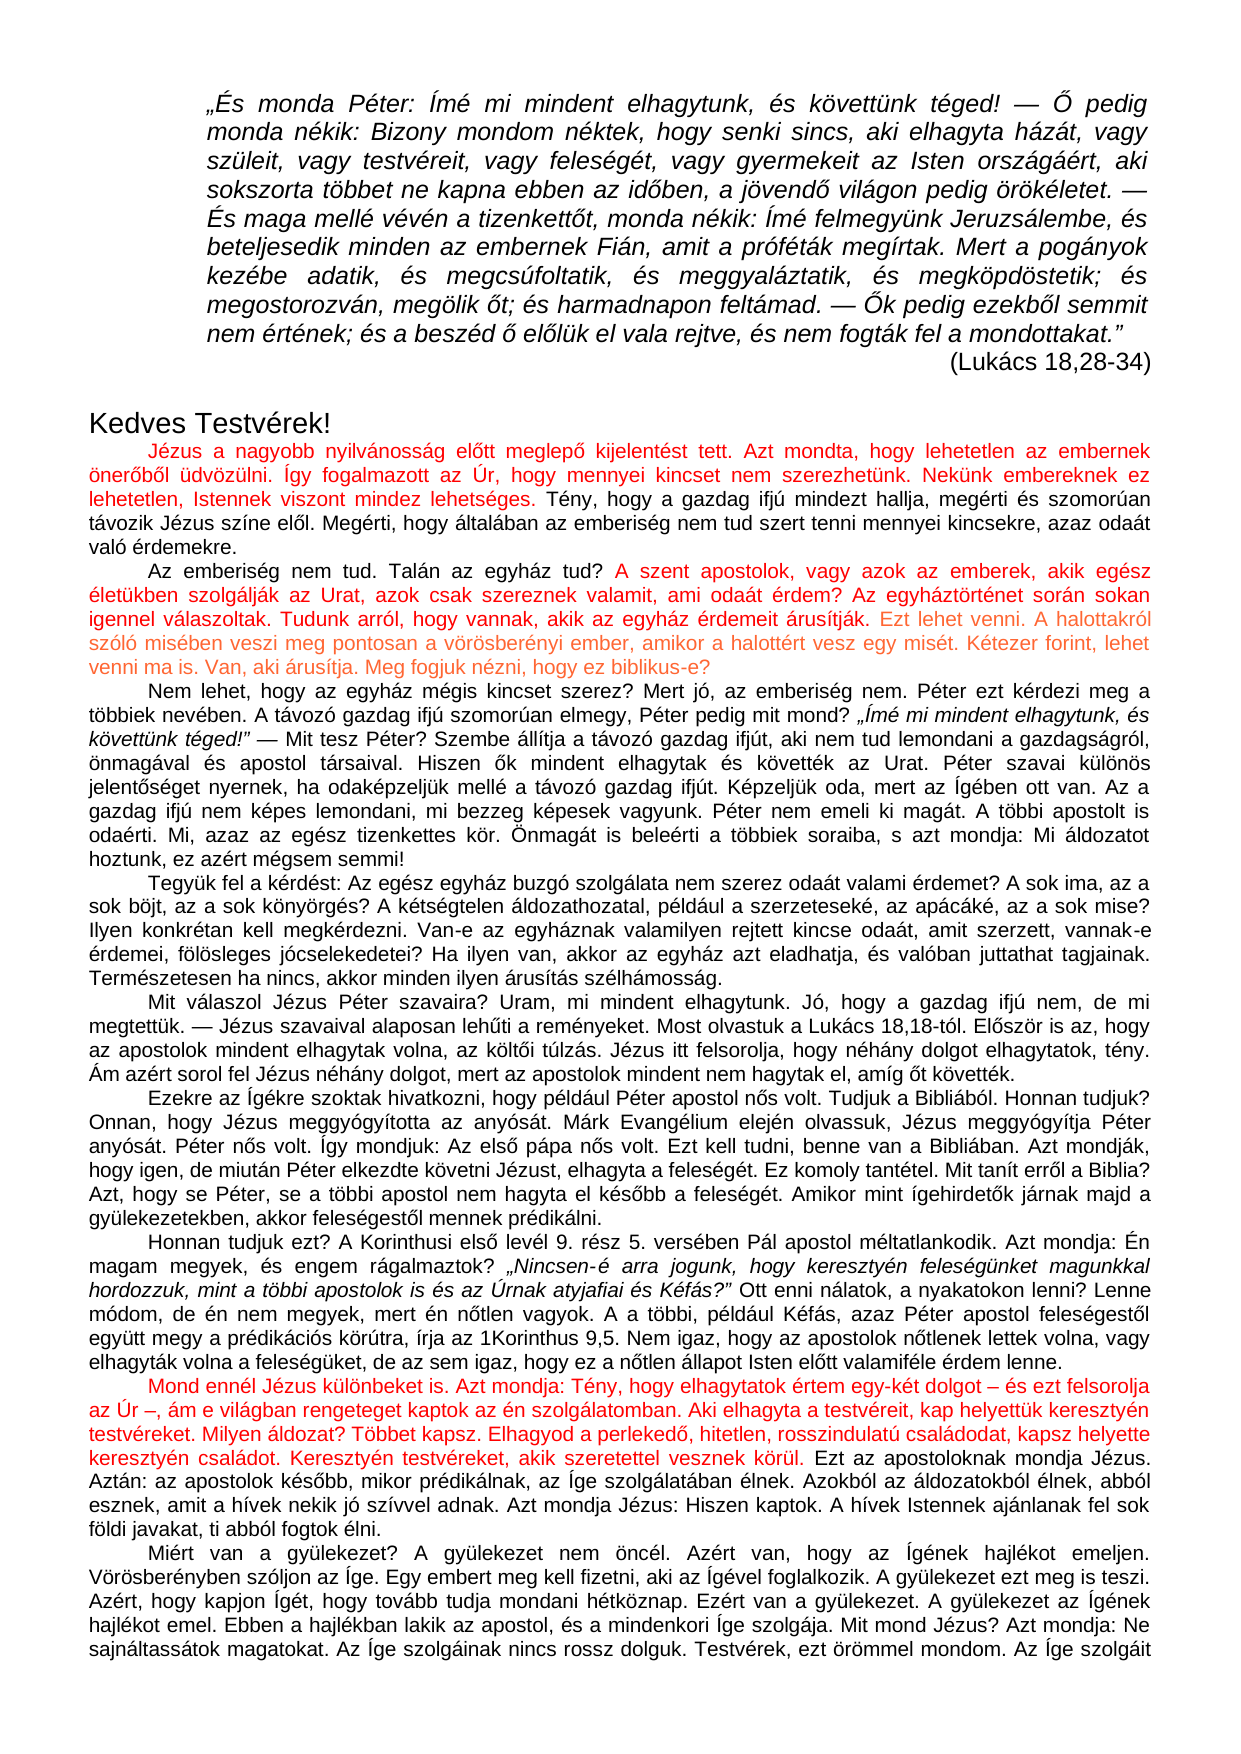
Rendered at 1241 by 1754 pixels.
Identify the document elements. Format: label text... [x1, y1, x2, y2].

text Jézus a nagyobb nyilvánosság előtt meglepő kijelentést tett. Azt mondta, hogy lehetetlen az embernek önerőből üdvözülni. Így fogalmazott az Úr, hogy mennyei kincset nem szerezhetünk. Nekünk embereknek ez lehetetlen, Istennek viszont mindez lehetséges. Tény, hogy a gazdag ifjú mindezt hallja, megérti és szomorúan távozik Jézus színe elől. Megérti, hogy általában az emberiség nem tud szert tenni mennyei kincsekre, azaz odaát való érdemekre. [88, 439, 1152, 559]
text „És monda Péter: Ímé mi mindent elhagytunk, és követtünk téged! — Ő pedig monda nékik: Bizony mondom néktek, hogy senki sincs, aki elhagyta házát, vagy szüleit, vagy testvéreit, vagy feleségét, vagy gyermekeit az Isten országáért, aki sokszorta többet ne kapna ebben az időben, a jövendő világon pedig örökéletet. — És maga mellé vévén a tizenkettőt, monda nékik: Ímé felmegyünk Jeruzsálembe, és beteljesedik minden az embernek Fián, amit a próféták megírtak. Mert a pogányok kezébe adatik, és megcsúfoltatik, és meggyaláztatik, és megköpdöstetik; és megostorozván, megölik őt; és harmadnapon feltámad. — Ők pedig ezekből semmit nem értének; és a beszéd ő előlük el vala rejtve, és nem fogták fel a mondottakat.” [207, 88, 1152, 347]
text Kedves Testvérek! [88, 406, 1152, 439]
text (Lukács 18,28-34) [88, 347, 1152, 376]
text Tegyük fel a kérdést: Az egész egyház buzgó szolgálata nem szerez odaát valami érdemet? A sok ima, az a sok böjt, az a sok könyörgés? A kétségtelen áldozathozatal, például a szerzeteseké, az apácáké, az a sok mise? Ilyen konkrétan kell megkérdezni. Van‑e az egyháznak valamilyen rejtett kincse odaát, amit szerzett, vannak‑e érdemei, fölösleges jócselekedetei? Ha ilyen van, akkor az egyház azt eladhatja, és valóban juttathat tagjainak. Természetesen ha nincs, akkor minden ilyen árusítás szélhámosság. [88, 871, 1152, 990]
text Miért van a gyülekezet? A gyülekezet nem öncél. Azért van, hogy az Ígének hajlékot emeljen. Vörösberényben szóljon az Íge. Egy embert meg kell fizetni, aki az Ígével foglalkozik. A gyülekezet ezt meg is teszi. Azért, hogy kapjon Ígét, hogy tovább tudja mondani hétköznap. Ezért van a gyülekezet. A gyülekezet az Ígének hajlékot emel. Ebben a hajlékban lakik az apostol, és a mindenkori Íge szolgája. Mit mond Jézus? Azt mondja: Ne sajnáltassátok magatokat. Az Íge szolgáinak nincs rossz dolguk. Testvérek, ezt örömmel mondom. Az Íge szolgáit [88, 1541, 1152, 1661]
text Ezekre az Ígékre szoktak hivatkozni, hogy például Péter apostol nős volt. Tudjuk a Bibliából. Honnan tudjuk? Onnan, hogy Jézus meggyógyította az anyósát. Márk Evangélium elején olvassuk, Jézus meggyógyítja Péter anyósát. Péter nős volt. Így mondjuk: Az első pápa nős volt. Ezt kell tudni, benne van a Bibliában. Azt mondják, hogy igen, de miután Péter elkezdte követni Jézust, elhagyta a feleségét. Ez komoly tantétel. Mit tanít erről a Biblia? Azt, hogy se Péter, se a többi apostol nem hagyta el később a feleségét. Amikor mint ígehirdetők járnak majd a gyülekezetekben, akkor feleségestől mennek prédikálni. [88, 1086, 1152, 1230]
text Nem lehet, hogy az egyház mégis kincset szerez? Mert jó, az emberiség nem. Péter ezt kérdezi meg a többiek nevében. A távozó gazdag ifjú szomorúan elmegy, Péter pedig mit mond? „Ímé mi mindent elhagytunk, és követtünk téged!” — Mit tesz Péter? Szembe állítja a távozó gazdag ifjút, aki nem tud lemondani a gazdagságról, önmagával és apostol társaival. Hiszen ők mindent elhagytak és követték az Urat. Péter szavai különös jelentőséget nyernek, ha odaképzeljük mellé a távozó gazdag ifjút. Képzeljük oda, mert az Ígében ott van. Az a gazdag ifjú nem képes lemondani, mi bezzeg képesek vagyunk. Péter nem emeli ki magát. A többi apostolt is odaérti. Mi, azaz az egész tizenkettes kör. Önmagát is beleérti a többiek soraiba, s azt mondja: Mi áldozatot hoztunk, ez azért mégsem semmi! [88, 679, 1152, 871]
text Az emberiség nem tud. Talán az egyház tud? A szent apostolok, vagy azok az emberek, akik egész életükben szolgálják az Urat, azok csak szereznek valamit, ami odaát érdem? Az egyháztörténet során sokan igennel válaszoltak. Tudunk arról, hogy vannak, akik az egyház érdemeit árusítják. Ezt lehet venni. A halottakról szóló misében veszi meg pontosan a vörösberényi ember, amikor a halottért vesz egy misét. Kétezer forint, lehet venni ma is. Van, aki árusítja. Meg fogjuk nézni, hogy ez biblikus‑e? [88, 559, 1152, 679]
text Honnan tudjuk ezt? A Korinthusi első levél 9. rész 5. versében Pál apostol méltatlankodik. Azt mondja: Én magam megyek, és engem rágalmaztok? „Nincsen‑é arra jogunk, hogy keresztyén feleségünket magunkkal hordozzuk, mint a többi apostolok is és az Úrnak atyjafiai és Kéfás?” Ott enni nálatok, a nyakatokon lenni? Lenne módom, de én nem megyek, mert én nőtlen vagyok. A a többi, például Kéfás, azaz Péter apostol feleségestől együtt megy a prédikációs körútra, írja az 1Korinthus 9,5. Nem igaz, hogy az apostolok nőtlenek lettek volna, vagy elhagyták volna a feleségüket, de az sem igaz, hogy ez a nőtlen állapot Isten előtt valamiféle érdem lenne. [88, 1230, 1152, 1374]
text Mit válaszol Jézus Péter szavaira? Uram, mi mindent elhagytunk. Jó, hogy a gazdag ifjú nem, de mi megtettük. — Jézus szavaival alaposan lehűti a reményeket. Most olvastuk a Lukács 18,18-tól. Először is az, hogy az apostolok mindent elhagytak volna, az költői túlzás. Jézus itt felsorolja, hogy néhány dolgot elhagytatok, tény. Ám azért sorol fel Jézus néhány dolgot, mert az apostolok mindent nem hagytak el, amíg őt követték. [88, 990, 1152, 1086]
text Mond ennél Jézus különbeket is. Azt mondja: Tény, hogy elhagytatok értem egy-két dolgot – és ezt felsorolja az Úr –, ám e világban rengeteget kaptok az én szolgálatomban. Aki elhagyta a testvéreit, kap helyettük keresztyén testvéreket. Milyen áldozat? Többet kapsz. Elhagyod a perlekedő, hitetlen, rosszindulatú családodat, kapsz helyette keresztyén családot. Keresztyén testvéreket, akik szeretettel vesznek körül. Ezt az apostoloknak mondja Jézus. Aztán: az apostolok később, mikor prédikálnak, az Íge szolgálatában élnek. Azokból az áldozatokból élnek, abból esznek, amit a hívek nekik jó szívvel adnak. Azt mondja Jézus: Hiszen kaptok. A hívek Istennek ajánlanak fel sok földi javakat, ti abból fogtok élni. [88, 1374, 1152, 1541]
